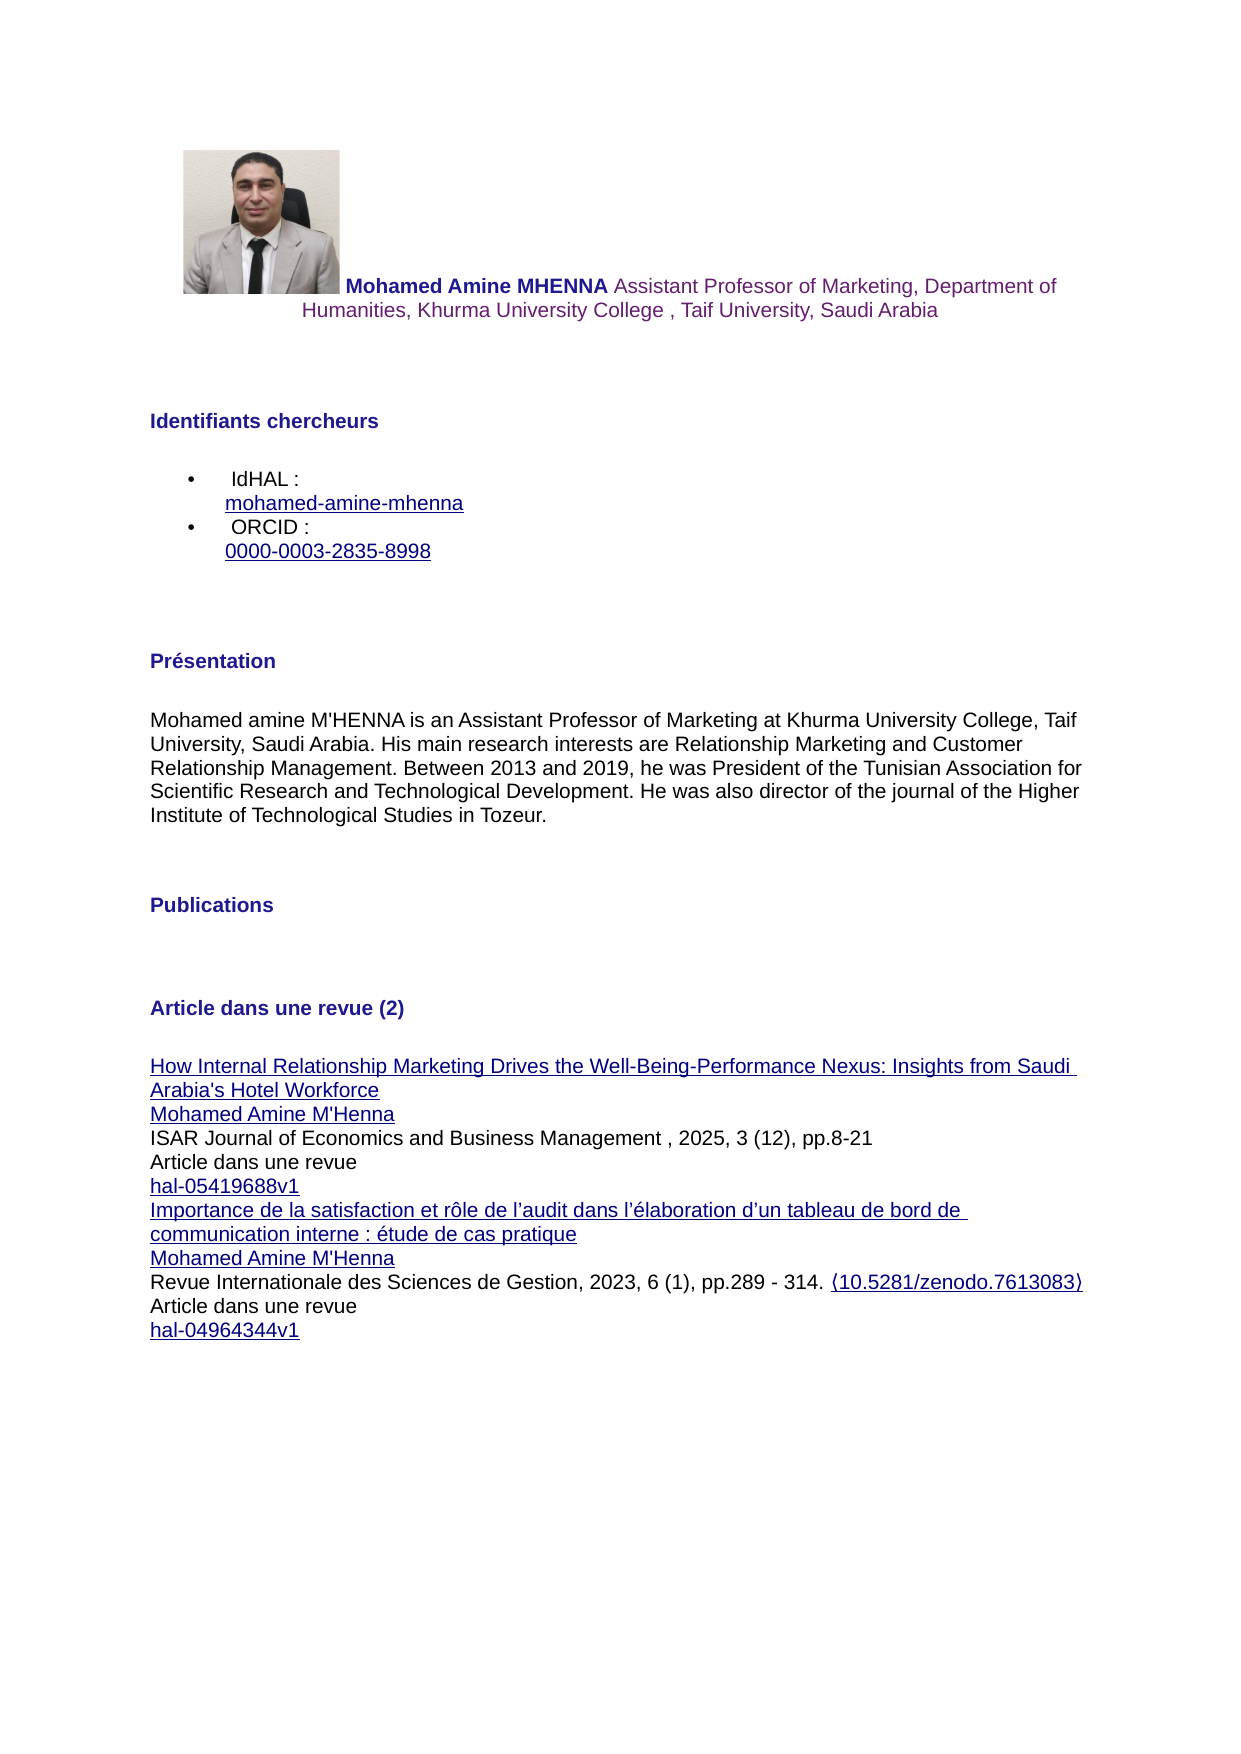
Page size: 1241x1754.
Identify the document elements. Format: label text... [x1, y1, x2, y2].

subtitle Mohamed Amine MHENNA Assistant Professor of Marketing, Department of Humanities, Khurma University College , Taif University, Saudi Arabia [150, 150, 1090, 322]
table_header How Internal Relationship Marketing Drives the Well-Being-Performance Nexus: Insights from Saudi Arabia's Hotel Workforce Mohamed Amine M'Henna ISAR Journal of Economics and Business Management , 2025, 3 (12), pp.8-21 Article dans une revue hal-05419688v1 [150, 1054, 1090, 1198]
subtitle Présentation [150, 649, 1090, 673]
list mohamed-amine-mhenna [187, 491, 1090, 515]
list ORCID : [187, 515, 1090, 539]
subtitle Article dans une revue (2) [150, 996, 1090, 1020]
list IdHAL : [187, 467, 1090, 491]
subtitle Identifiants chercheurs [150, 408, 1090, 432]
subtitle Publications [150, 893, 1090, 917]
picture [183, 150, 340, 294]
text Mohamed amine M'HENNA is an Assistant Professor of Marketing at Khurma University College, Taif University, Saudi Arabia. His main research interests are Relationship Marketing and Customer Relationship Management. Between 2013 and 2019, he was President of the Tunisian Association for Scientific Research and Technological Development. He was also director of the journal of the Higher Institute of Technological Studies in Tozeur. [150, 707, 1090, 827]
table_cell Importance de la satisfaction et rôle de l’audit dans l’élaboration d’un tableau de bord de communication interne : étude de cas pratique Mohamed Amine M'Henna Revue Internationale des Sciences de Gestion, 2023, 6 (1), pp.289 - 314. ⟨10.5281/zenodo.7613083⟩ Article dans une revue hal-04964344v1 [150, 1198, 1090, 1342]
list 0000-0003-2835-8998 [187, 539, 1090, 563]
